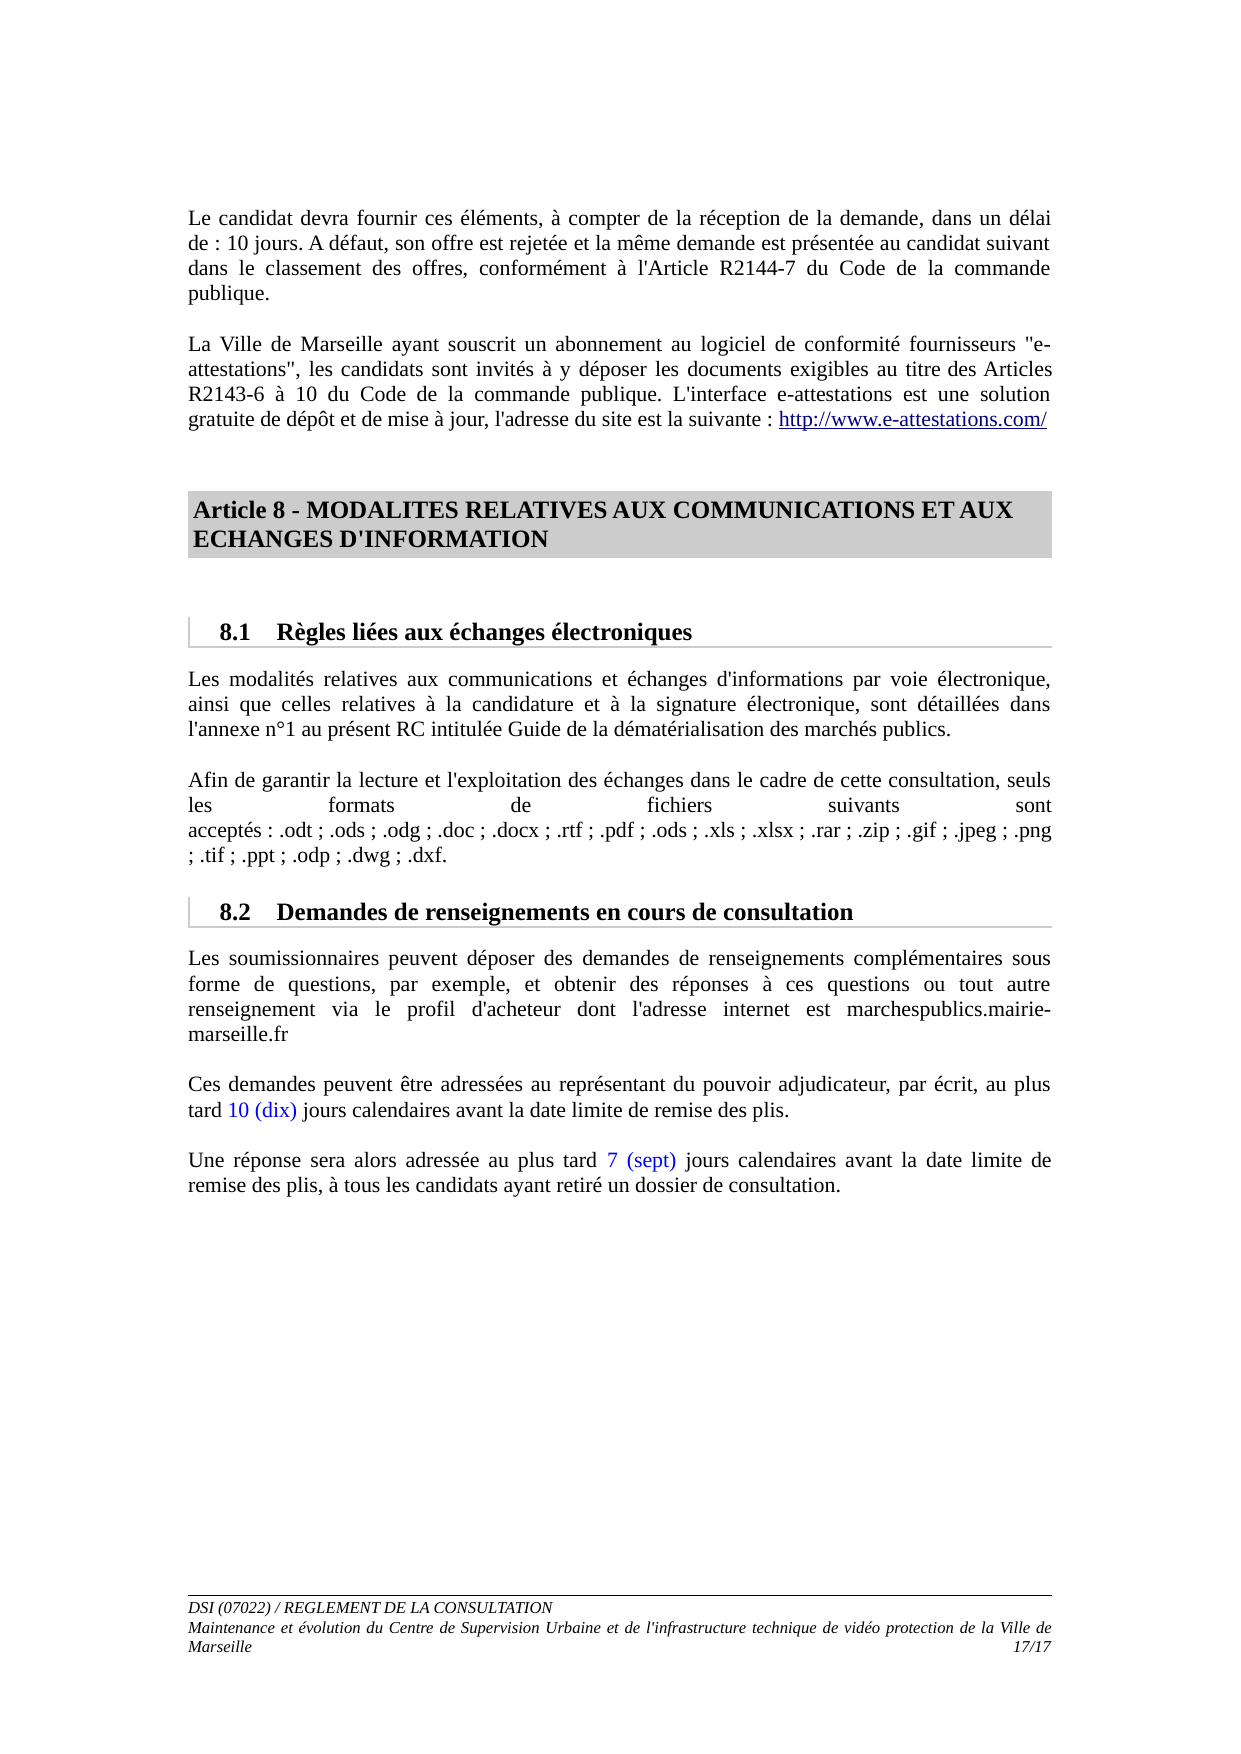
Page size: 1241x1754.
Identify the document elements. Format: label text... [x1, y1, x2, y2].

text La Ville de Marseille ayant souscrit un abonnement au logiciel de conformité fournisseurs "e-attestations", les candidats sont invités à y déposer les documents exigibles au titre des Articles R2143-6 à 10 du Code de la commande publique. L'interface e-attestations est une solution gratuite de dépôt et de mise à jour, l'adresse du site est la suivante : http://www.e-attestations.com/ [188, 331, 1052, 431]
text Les soumissionnaires peuvent déposer des demandes de renseignements complémentaires sous forme de questions, par exemple, et obtenir des réponses à ces questions ou tout autre renseignement via le profil d'acheteur dont l'adresse internet est marchespublics.mairie-marseille.fr [188, 945, 1052, 1046]
text Le candidat devra fournir ces éléments, à compter de la réception de la demande, dans un délai de : 10 jours. A défaut, son offre est rejetée et la même demande est présentée au candidat suivant dans le classement des offres, conformément à l'Article R2144-7 du Code de la commande publique. [188, 204, 1052, 305]
subtitle Règles liées aux échanges électroniques [190, 617, 1052, 646]
text Les modalités relatives aux communications et échanges d'informations par voie électronique, ainsi que celles relatives à la candidature et à la signature électronique, sont détaillées dans l'annexe n°1 au présent RC intitulée Guide de la dématérialisation des marchés publics. [188, 666, 1052, 741]
text Une réponse sera alors adressée au plus tard 7 (sept) jours calendaires avant la date limite de remise des plis, à tous les candidats ayant retiré un dossier de consultation. [188, 1147, 1052, 1197]
text Ces demandes peuvent être adressées au représentant du pouvoir adjudicateur, par écrit, au plus tard 10 (dix) jours calendaires avant la date limite de remise des plis. [188, 1071, 1052, 1122]
subtitle MODALITES RELATIVES AUX COMMUNICATIONS ET AUX ECHANGES D'INFORMATION [190, 493, 1050, 556]
text Afin de garantir la lecture et l'exploitation des échanges dans le cadre de cette consultation, seuls les formats de fichiers suivants sont acceptés : .odt ; .ods ; .odg ; .doc ; .docx ; .rtf ; .pdf ; .ods ; .xls ; .xlsx ; .rar ; .zip ; .gif ; .jpeg ; .png ; .tif ; .ppt ; .odp ; .dwg ; .dxf. [188, 767, 1052, 867]
subtitle Demandes de renseignements en cours de consultation [190, 897, 1052, 926]
